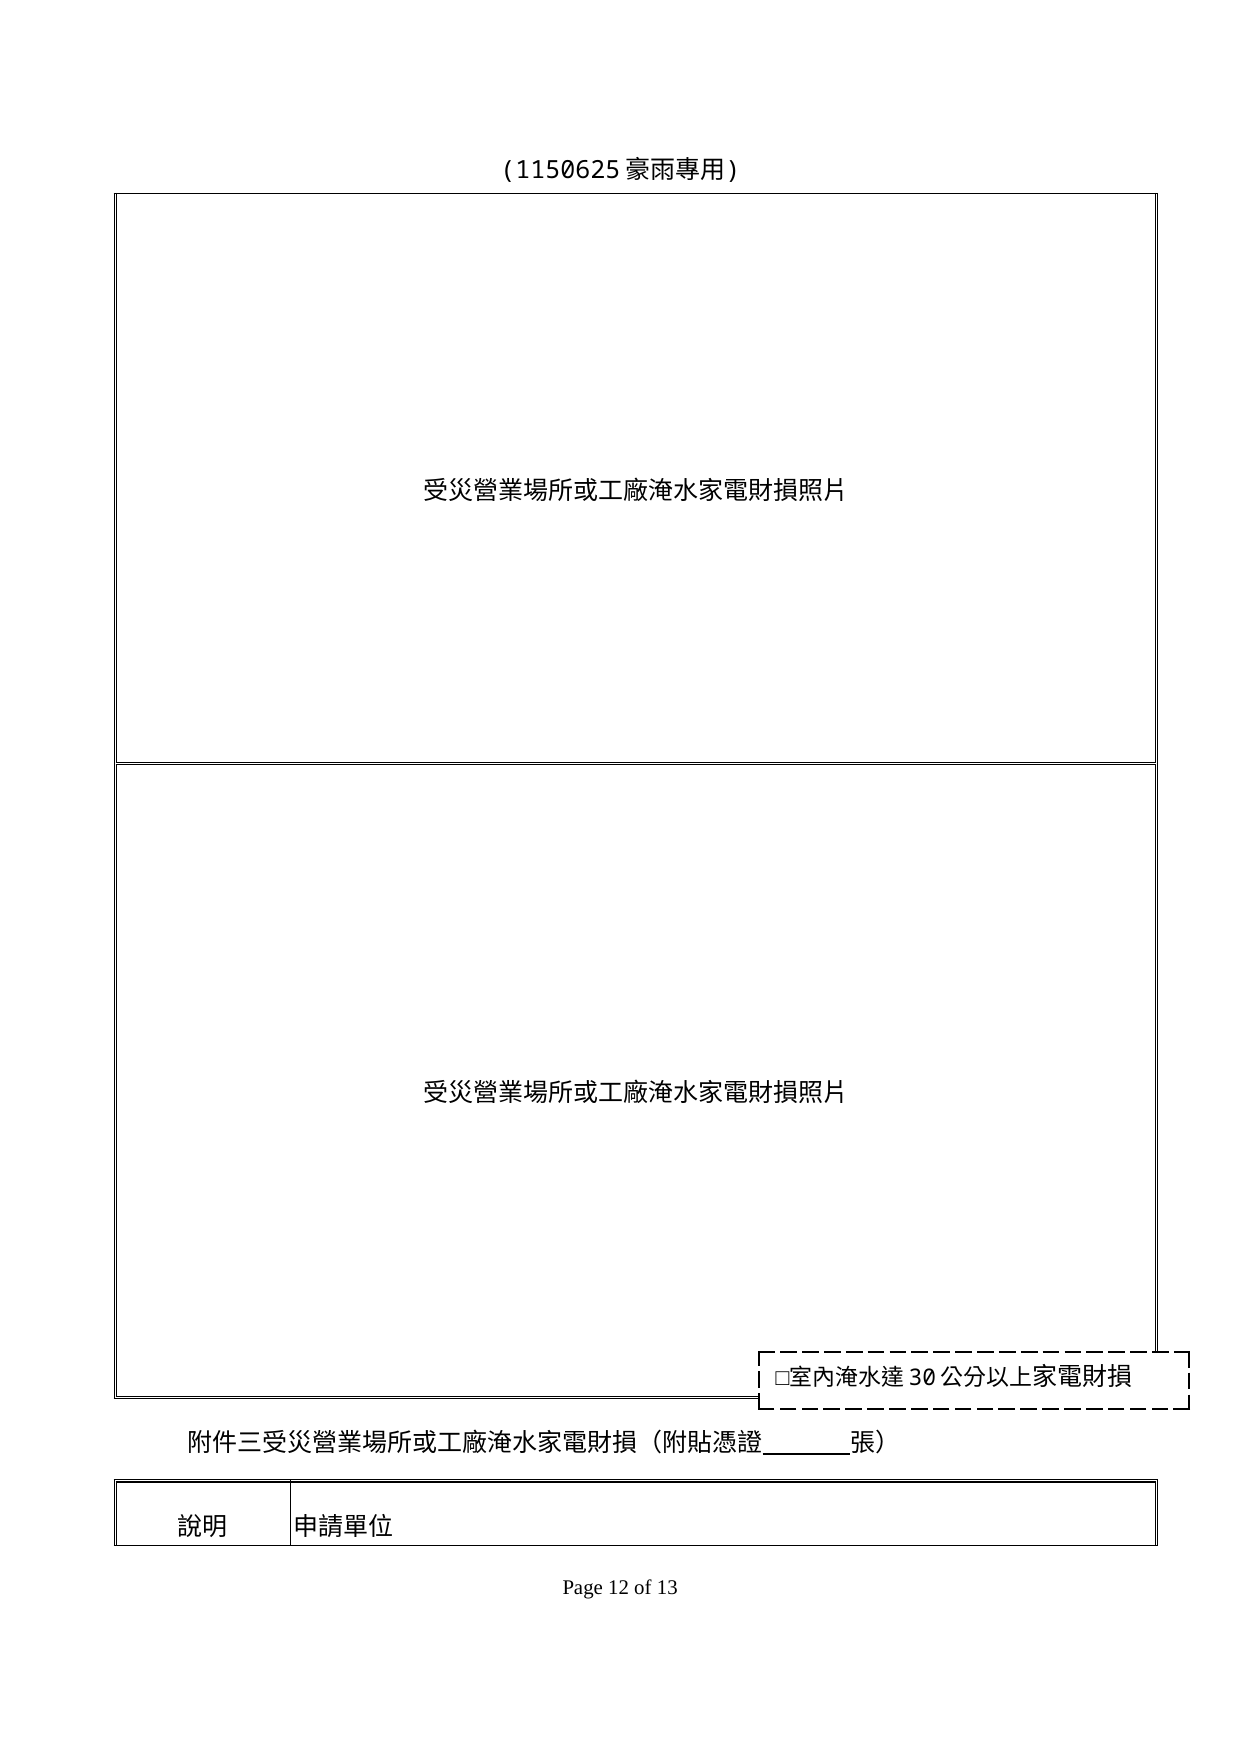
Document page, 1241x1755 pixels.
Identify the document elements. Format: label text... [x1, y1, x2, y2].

table_cell 受災營業場所或工廠淹水家電財損照片 [117, 765, 1155, 1396]
text 附件三受災營業場所或工廠淹水家電財損（附貼憑證 張） [187, 1351, 1190, 1461]
table_header 申請單位 [291, 1483, 1155, 1545]
table_cell 受災營業場所或工廠淹水家電財損照片 [117, 194, 1155, 762]
text □室內淹水達30公分以上家電財損 [775, 1360, 1173, 1392]
table_header 說明 [117, 1483, 290, 1545]
